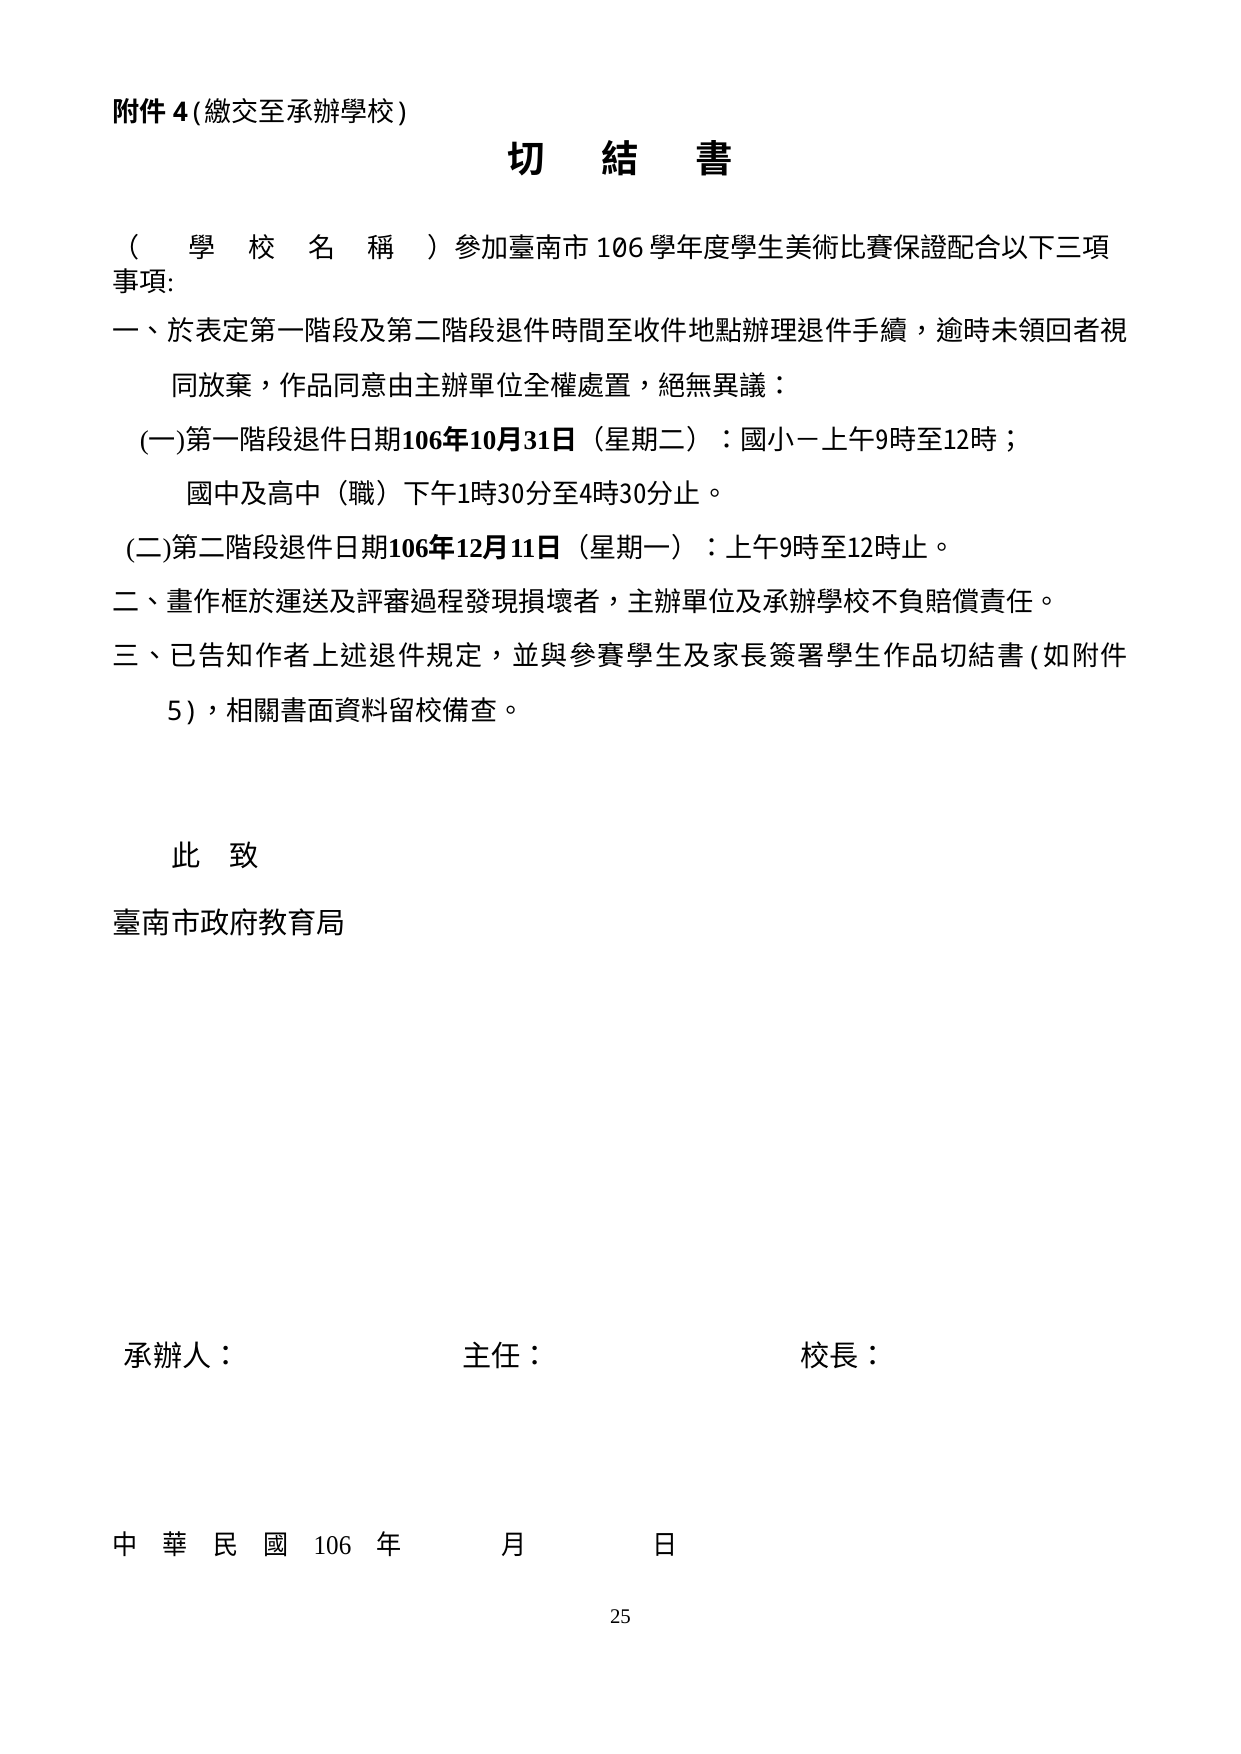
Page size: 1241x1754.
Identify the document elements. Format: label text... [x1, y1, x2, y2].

text 中 華 民 國 106 年 月 日 [112, 1529, 1128, 1561]
text 三、已告知作者上述退件規定，並與參賽學生及家長簽署學生作品切結書(如附件5)，相關書面資料留校備查。 [112, 622, 1128, 731]
table_header 主任： [451, 1340, 789, 1373]
text （ 學 校 名 稱 ）參加臺南市106學年度學生美術比賽保證配合以下三項事項: [112, 226, 1128, 297]
text 切 結 書 [112, 129, 1128, 183]
text 國中及高中（職）下午1時30分至4時30分止。 [186, 460, 1128, 514]
text 此 致 [112, 839, 1128, 873]
table_header 承辦人： [113, 1340, 451, 1373]
text 一、於表定第一階段及第二階段退件時間至收件地點辦理退件手續，逾時未領回者視同放棄，作品同意由主辦單位全權處置，絕無異議： [112, 297, 1128, 406]
table_header 校長： [789, 1340, 1128, 1373]
text (二)第二階段退件日期106年12月11日（星期一）：上午9時至12時止。 [112, 514, 1128, 568]
text 臺南市政府教育局 [112, 907, 1128, 941]
text (一)第一階段退件日期106年10月31日（星期二）：國小－上午9時至12時； [112, 406, 1128, 460]
text 二、畫作框於運送及評審過程發現損壞者，主辦單位及承辦學校不負賠償責任。 [112, 568, 1128, 622]
text 附件4(繳交至承辦學校) [112, 89, 1128, 129]
